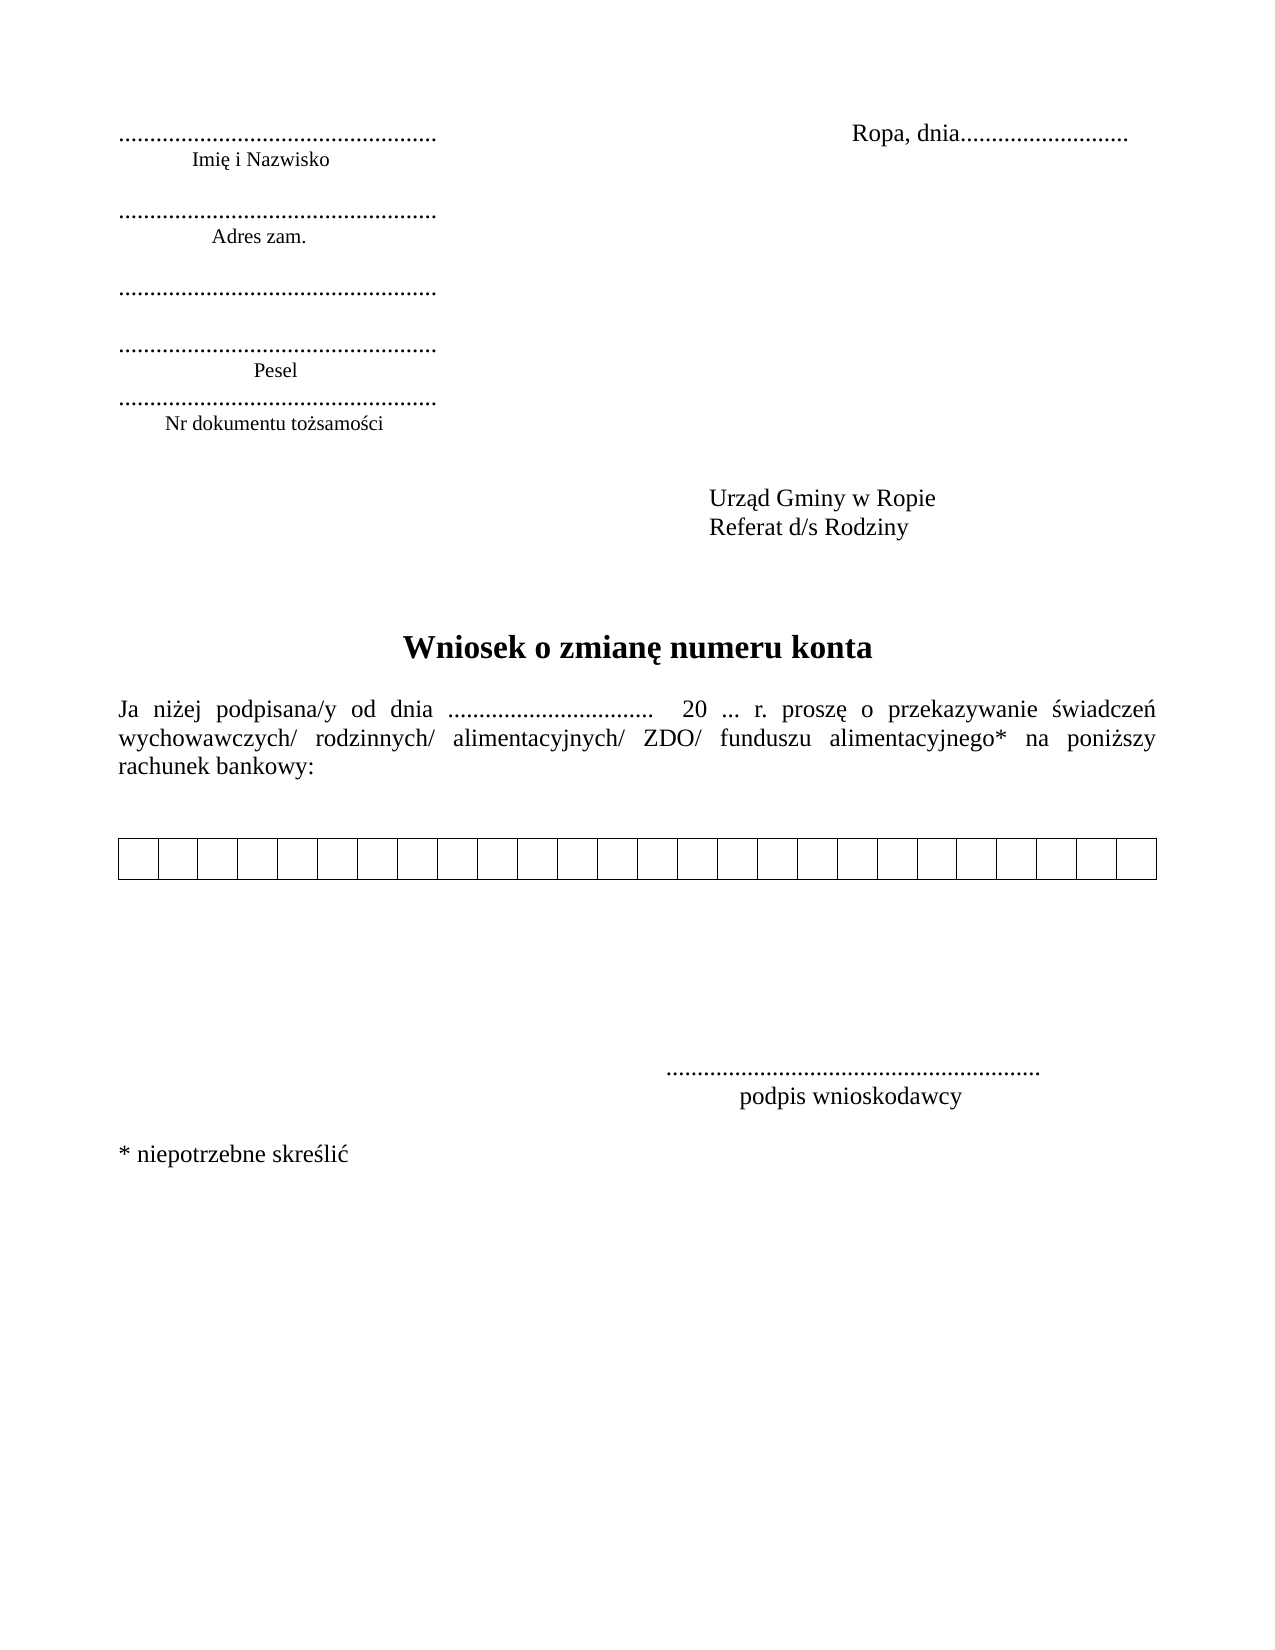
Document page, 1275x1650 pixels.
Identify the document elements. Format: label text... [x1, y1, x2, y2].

table_header [358, 839, 397, 879]
table_header [758, 839, 797, 879]
table_header [1037, 839, 1076, 879]
text ............................................................ [561, 1052, 1157, 1081]
table_header [957, 839, 996, 879]
text Ja niżej podpisana/y od dnia ................................. 20 ... r. proszę o przekazywanie świadczeń wychowawczych/ rodzinnych/ alimentacyjnych/ ZDO/ funduszu alimentacyjnego* na poniższy rachunek bankowy: [118, 694, 1157, 780]
table_header [997, 839, 1036, 879]
text Pesel [118, 358, 1157, 382]
table_header [198, 839, 237, 879]
table_header [478, 839, 517, 879]
text ................................................... [118, 272, 1157, 301]
table_header [398, 839, 437, 879]
table_header [318, 839, 357, 879]
table_header [638, 839, 677, 879]
text podpis wnioskodawcy [708, 1081, 1157, 1110]
table_header [1117, 839, 1156, 879]
text Referat d/s Rodziny [709, 512, 1157, 541]
table_header [878, 839, 917, 879]
table_header [119, 839, 158, 879]
table_header [678, 839, 717, 879]
table_header [798, 839, 837, 879]
text Nr dokumentu tożsamości [118, 411, 1157, 459]
table_header [558, 839, 597, 879]
table_header [718, 839, 757, 879]
table_header [438, 839, 477, 879]
text ................................................... [118, 195, 1157, 224]
text * niepotrzebne skreślić [118, 1139, 1157, 1167]
text ................................................... Ropa, dnia........................... [118, 118, 1157, 147]
table_header [918, 839, 956, 879]
table_header [278, 839, 317, 879]
table_header [518, 839, 557, 879]
table_header [1077, 839, 1116, 879]
subtitle Wniosek o zmianę numeru konta [118, 627, 1157, 665]
table_header [598, 839, 637, 879]
table_header [238, 839, 277, 879]
text ................................................... [118, 382, 1157, 411]
table_header [838, 839, 877, 879]
text Urząd Gminy w Ropie [709, 483, 1157, 512]
table_header [159, 839, 197, 879]
text Imię i Nazwisko [118, 147, 1157, 171]
text ................................................... [118, 329, 1157, 358]
text Adres zam. [192, 224, 1157, 248]
